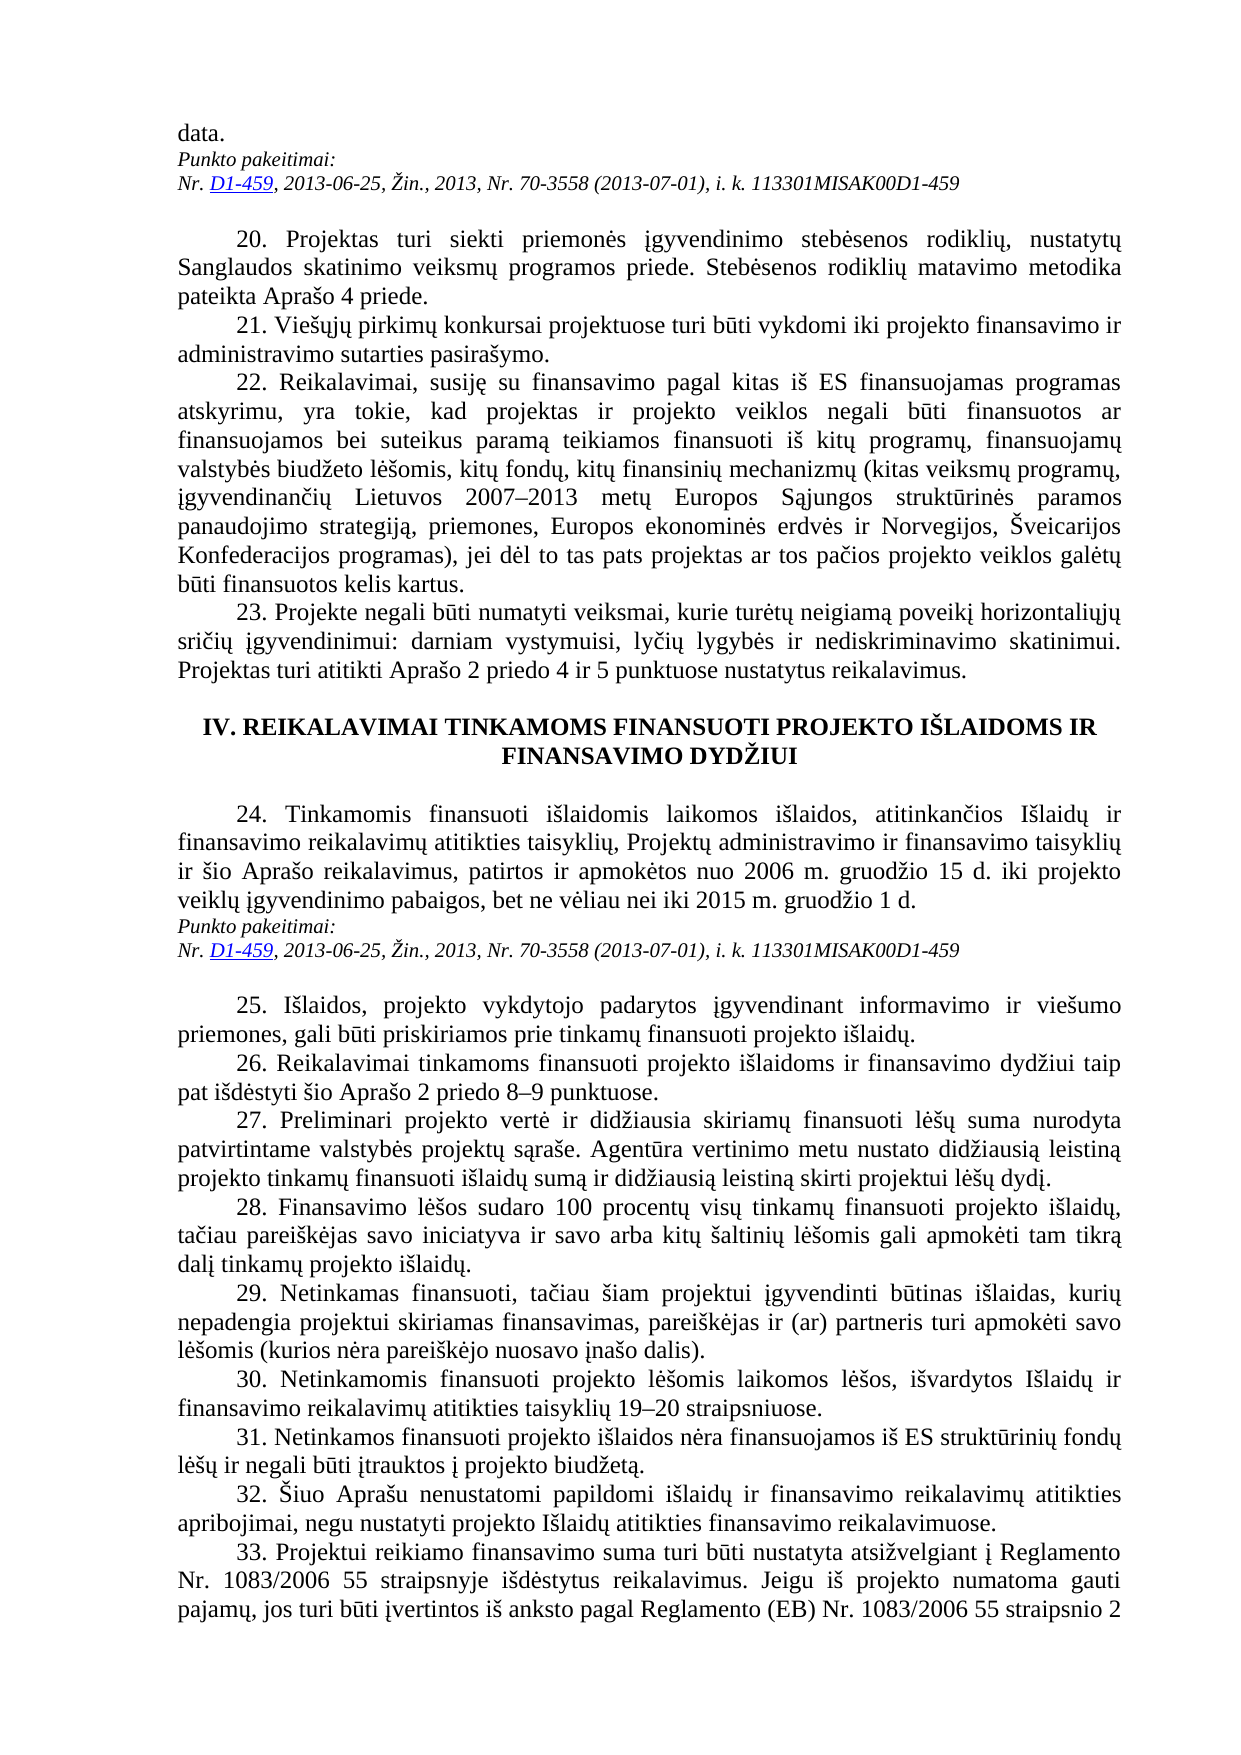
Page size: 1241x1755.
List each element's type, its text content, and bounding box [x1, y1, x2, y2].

text 21. Viešųjų pirkimų konkursai projektuose turi būti vykdomi iki projekto finansavimo ir administravimo sutarties pasirašymo. [177, 310, 1122, 367]
text 20. Projektas turi siekti priemonės įgyvendinimo stebėsenos rodiklių, nustatytų Sanglaudos skatinimo veiksmų programos priede. Stebėsenos rodiklių matavimo metodika pateikta Aprašo 4 priede. [177, 224, 1122, 310]
text Nr. D1-459, 2013-06-25, Žin., 2013, Nr. 70-3558 (2013-07-01), i. k. 113301MISAK00D1-459 [177, 938, 1122, 962]
text 30. Netinkamomis finansuoti projekto lėšomis laikomos lėšos, išvardytos Išlaidų ir finansavimo reikalavimų atitikties taisyklių 19–20 straipsniuose. [177, 1364, 1122, 1422]
text 23. Projekte negali būti numatyti veiksmai, kurie turėtų neigiamą poveikį horizontaliųjų sričių įgyvendinimui: darniam vystymuisi, lyčių lygybės ir nediskriminavimo skatinimui. Projektas turi atitikti Aprašo 2 priedo 4 ir 5 punktuose nustatytus reikalavimus. [177, 597, 1122, 684]
text Punkto pakeitimai: [177, 147, 1122, 171]
text data. [177, 118, 1122, 147]
text 29. Netinkamas finansuoti, tačiau šiam projektui įgyvendinti būtinas išlaidas, kurių nepadengia projektui skiriamas finansavimas, pareiškėjas ir (ar) partneris turi apmokėti savo lėšomis (kurios nėra pareiškėjo nuosavo įnašo dalis). [177, 1278, 1122, 1364]
text 33. Projektui reikiamo finansavimo suma turi būti nustatyta atsižvelgiant į Reglamento Nr. 1083/2006 55 straipsnyje išdėstytus reikalavimus. Jeigu iš projekto numatoma gauti pajamų, jos turi būti įvertintos iš anksto pagal Reglamento (EB) Nr. 1083/2006 55 straipsnio 2 [177, 1537, 1122, 1623]
text 28. Finansavimo lėšos sudaro 100 procentų visų tinkamų finansuoti projekto išlaidų, tačiau pareiškėjas savo iniciatyva ir savo arba kitų šaltinių lėšomis gali apmokėti tam tikrą dalį tinkamų projekto išlaidų. [177, 1192, 1122, 1278]
text IV. REIKALAVIMAI TINKAMOMS FINANSUOTI PROJEKTO IŠLAIDOMS IR FINANSAVIMO DYDŽIUI [177, 712, 1122, 770]
text Punkto pakeitimai: [177, 914, 1122, 938]
text 27. Preliminari projekto vertė ir didžiausia skiriamų finansuoti lėšų suma nurodyta patvirtintame valstybės projektų sąraše. Agentūra vertinimo metu nustato didžiausią leistiną projekto tinkamų finansuoti išlaidų sumą ir didžiausią leistiną skirti projektui lėšų dydį. [177, 1106, 1122, 1192]
text 31. Netinkamos finansuoti projekto išlaidos nėra finansuojamos iš ES struktūrinių fondų lėšų ir negali būti įtrauktos į projekto biudžetą. [177, 1422, 1122, 1479]
text 24. Tinkamomis finansuoti išlaidomis laikomos išlaidos, atitinkančios Išlaidų ir finansavimo reikalavimų atitikties taisyklių, Projektų administravimo ir finansavimo taisyklių ir šio Aprašo reikalavimus, patirtos ir apmokėtos nuo 2006 m. gruodžio 15 d. iki projekto veiklų įgyvendinimo pabaigos, bet ne vėliau nei iki 2015 m. gruodžio 1 d. [177, 799, 1122, 914]
text Nr. D1-459, 2013-06-25, Žin., 2013, Nr. 70-3558 (2013-07-01), i. k. 113301MISAK00D1-459 [177, 171, 1122, 195]
text 32. Šiuo Aprašu nenustatomi papildomi išlaidų ir finansavimo reikalavimų atitikties apribojimai, negu nustatyti projekto Išlaidų atitikties finansavimo reikalavimuose. [177, 1479, 1122, 1537]
text 25. Išlaidos, projekto vykdytojo padarytos įgyvendinant informavimo ir viešumo priemones, gali būti priskiriamos prie tinkamų finansuoti projekto išlaidų. [177, 991, 1122, 1048]
text 26. Reikalavimai tinkamoms finansuoti projekto išlaidoms ir finansavimo dydžiui taip pat išdėstyti šio Aprašo 2 priedo 8–9 punktuose. [177, 1048, 1122, 1106]
text 22. Reikalavimai, susiję su finansavimo pagal kitas iš ES finansuojamas programas atskyrimu, yra tokie, kad projektas ir projekto veiklos negali būti finansuotos ar finansuojamos bei suteikus paramą teikiamos finansuoti iš kitų programų, finansuojamų valstybės biudžeto lėšomis, kitų fondų, kitų finansinių mechanizmų (kitas veiksmų programų, įgyvendinančių Lietuvos 2007–2013 metų Europos Sąjungos struktūrinės paramos panaudojimo strategiją, priemones, Europos ekonominės erdvės ir Norvegijos, Šveicarijos Konfederacijos programas), jei dėl to tas pats projektas ar tos pačios projekto veiklos galėtų būti finansuotos kelis kartus. [177, 367, 1122, 597]
